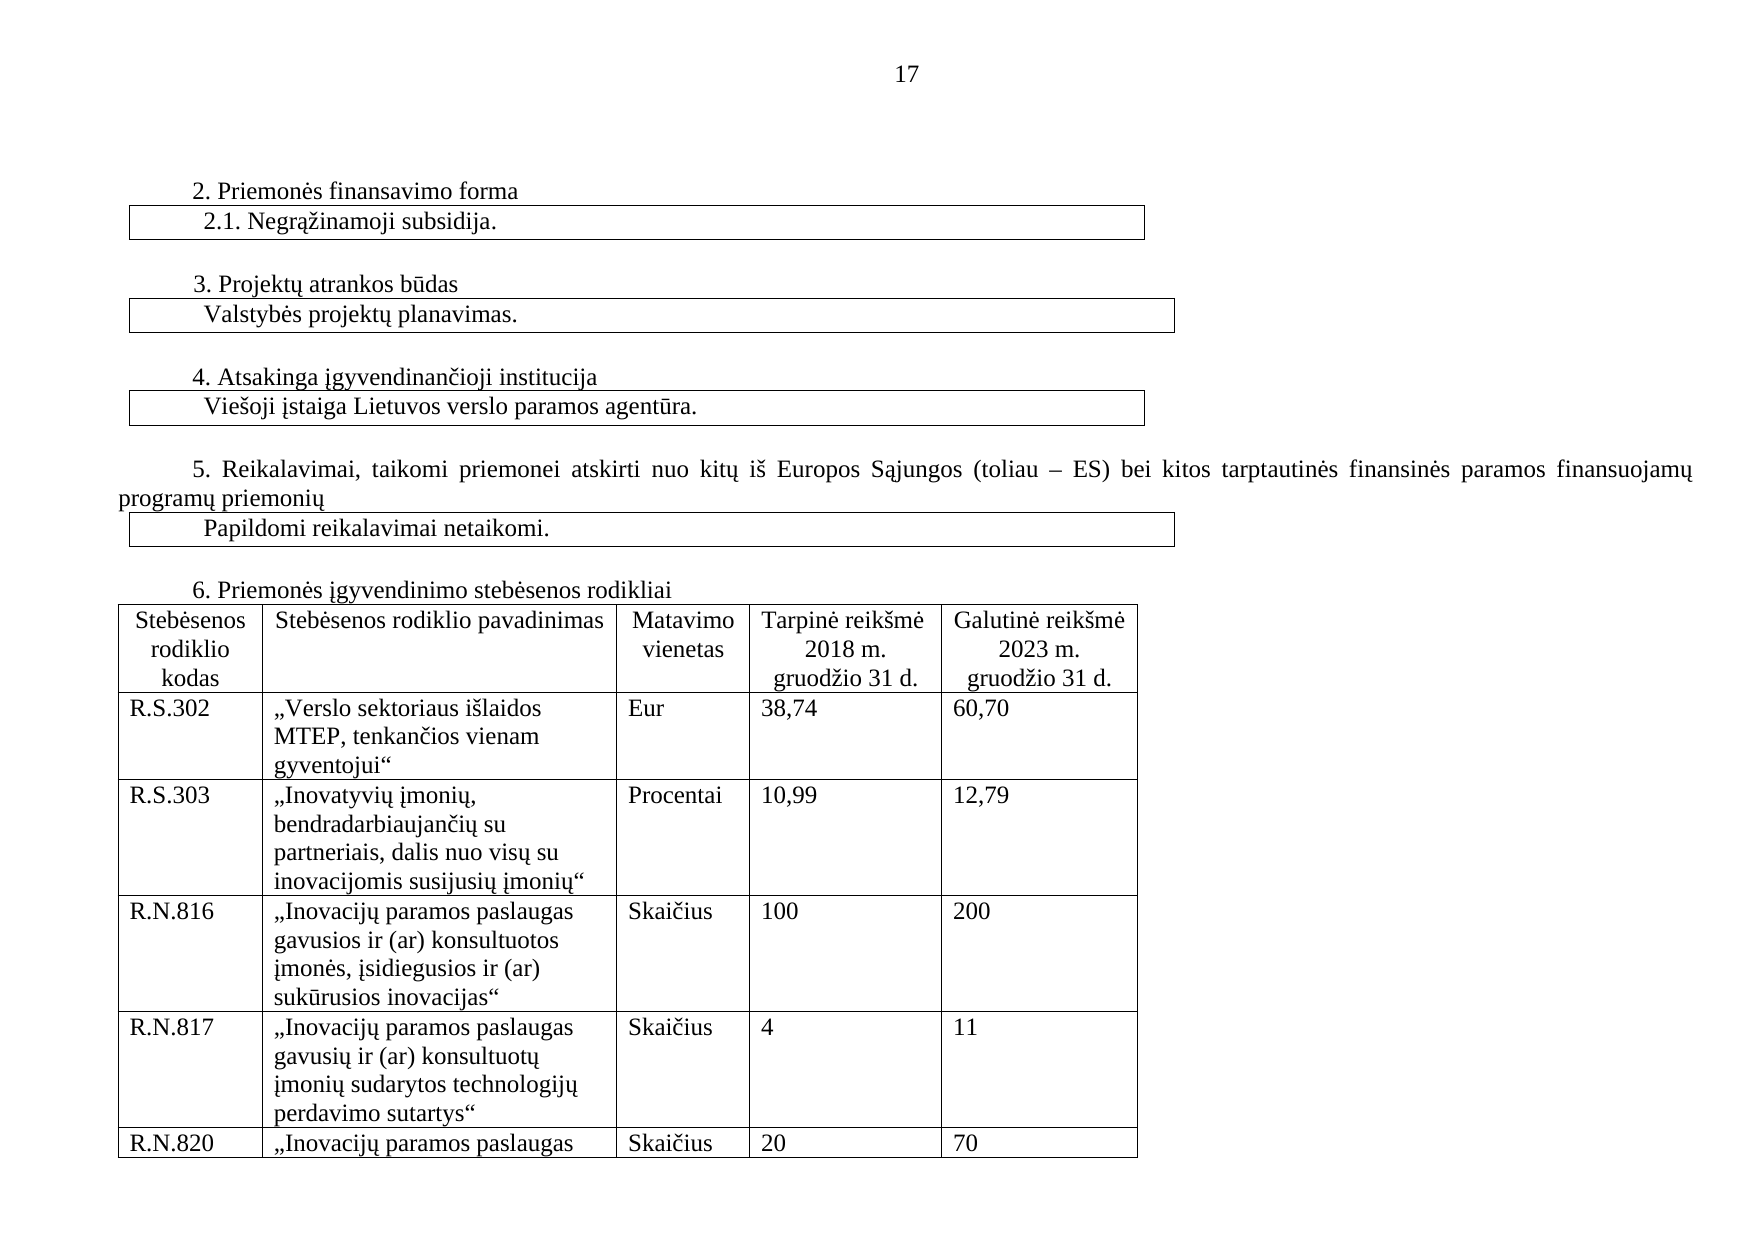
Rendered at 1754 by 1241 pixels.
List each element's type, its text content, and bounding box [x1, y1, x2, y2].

table_cell 200 [942, 896, 1137, 1011]
table_header Tarpinė reikšmė 2018 m. gruodžio 31 d. [750, 605, 941, 692]
table_cell Skaičius [617, 1012, 749, 1127]
table_header Viešoji įstaiga Lietuvos verslo paramos agentūra. [130, 391, 1144, 424]
table_cell 100 [750, 896, 941, 1011]
table_header Papildomi reikalavimai netaikomi. [130, 513, 1174, 546]
table_cell R.N.817 [119, 1012, 262, 1127]
table_cell „Inovacijų paramos paslaugas gavusių ir (ar) konsultuotų įmonių sudarytos technologijų perdavimo sutartys“ [263, 1012, 616, 1127]
table_cell Skaičius [617, 896, 749, 1011]
table_cell R.S.302 [119, 693, 262, 779]
text 3. Projektų atrankos būdas [193, 269, 1695, 298]
table_cell Eur [617, 693, 749, 779]
table_cell R.N.816 [119, 896, 262, 1011]
table_cell „Inovacijų paramos paslaugas gavusios ir (ar) konsultuotos įmonės, įsidiegusios ir (ar) sukūrusios inovacijas“ [263, 896, 616, 1011]
table_header 2.1. Negrąžinamoji subsidija. [130, 206, 1144, 239]
table_header Stebėsenos rodiklio kodas [119, 605, 262, 692]
table_cell R.S.303 [119, 780, 262, 895]
table_header Galutinė reikšmė 2023 m. gruodžio 31 d. [942, 605, 1137, 692]
table_cell 38,74 [750, 693, 941, 779]
table_cell „Inovacijų paramos paslaugas [263, 1128, 616, 1157]
text 2. Priemonės finansavimo forma [192, 176, 1695, 205]
table_cell 4 [750, 1012, 941, 1127]
table_cell 12,79 [942, 780, 1137, 895]
table_header Valstybės projektų planavimas. [130, 299, 1174, 332]
table_cell 20 [750, 1128, 941, 1157]
text 6. Priemonės įgyvendinimo stebėsenos rodikliai [118, 576, 1695, 604]
table_cell 10,99 [750, 780, 941, 895]
table_cell 60,70 [942, 693, 1137, 779]
table_header Stebėsenos rodiklio pavadinimas [263, 605, 616, 692]
table_header Matavimo vienetas [617, 605, 749, 692]
table_cell „Verslo sektoriaus išlaidos MTEP, tenkančios vienam gyventojui“ [263, 693, 616, 779]
table_cell Skaičius [617, 1128, 749, 1157]
table_cell 11 [942, 1012, 1137, 1127]
text 5. Reikalavimai, taikomi priemonei atskirti nuo kitų iš Europos Sąjungos (toliau – ES) bei kitos tarptautinės finansinės paramos finansuojamų programų priemonių [118, 454, 1695, 512]
table_cell Procentai [617, 780, 749, 895]
table_cell „Inovatyvių įmonių, bendradarbiaujančių su partneriais, dalis nuo visų su inovacijomis susijusių įmonių“ [263, 780, 616, 895]
table_cell 70 [942, 1128, 1137, 1157]
table_cell R.N.820 [119, 1128, 262, 1157]
text 4. Atsakinga įgyvendinančioji institucija [118, 362, 1695, 390]
